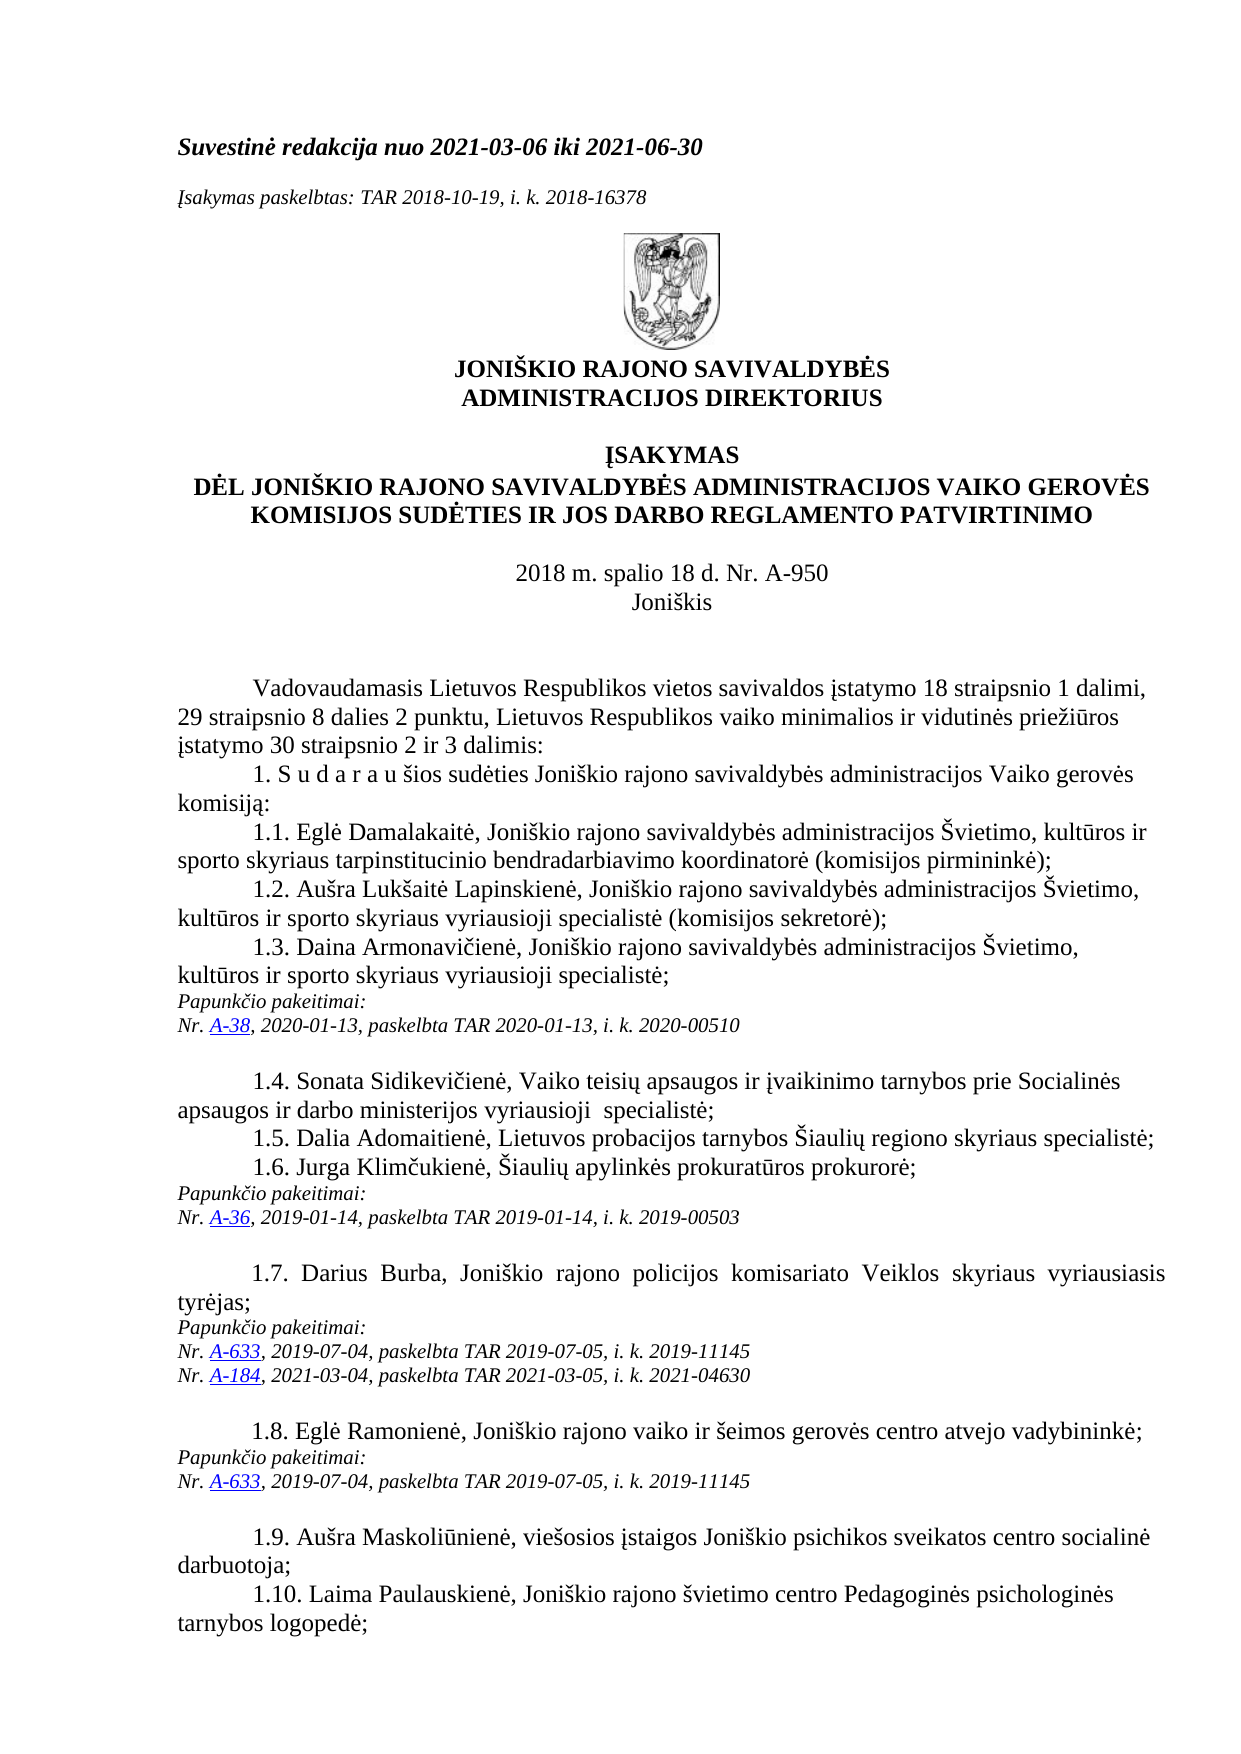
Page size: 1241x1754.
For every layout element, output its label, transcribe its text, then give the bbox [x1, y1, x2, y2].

text Įsakymas [177, 440, 1167, 469]
text 1.10. Laima Paulauskienė, Joniškio rajono švietimo centro Pedagoginės psichologinės tarnybos logopedė; [177, 1579, 1167, 1637]
text Nr. A-184, 2021-03-04, paskelbta TAR 2021-03-05, i. k. 2021-04630 [177, 1363, 1167, 1387]
text 1.5. Dalia Adomaitienė, Lietuvos probacijos tarnybos Šiaulių regiono skyriaus specialistė; [177, 1123, 1167, 1152]
text Nr. A-633, 2019-07-04, paskelbta TAR 2019-07-05, i. k. 2019-11145 [177, 1469, 1167, 1493]
text Nr. A-633, 2019-07-04, paskelbta TAR 2019-07-05, i. k. 2019-11145 [177, 1339, 1167, 1363]
text 1.1. Eglė Damalakaitė, Joniškio rajono savivaldybės administracijos Švietimo, kultūros ir sporto skyriaus tarpinstitucinio bendradarbiavimo koordinatorė (komisijos pirmininkė); [177, 817, 1167, 874]
text 1.3. Daina Armonavičienė, Joniškio rajono savivaldybės administracijos Švietimo, kultūros ir sporto skyriaus vyriausioji specialistė; [177, 932, 1167, 989]
text Nr. A-38, 2020-01-13, paskelbta TAR 2020-01-13, i. k. 2020-00510 [177, 1013, 1167, 1037]
text Papunkčio pakeitimai: [177, 1445, 1167, 1469]
text Joniškio rajono savivaldybės Administracijos direktorius [177, 354, 1167, 412]
text Vadovaudamasis Lietuvos Respublikos vietos savivaldos įstatymo 18 straipsnio 1 dalimi, 29 straipsnio 8 dalies 2 punktu, Lietuvos Respublikos vaiko minimalios ir vidutinės priežiūros įstatymo 30 straipsnio 2 ir 3 dalimis: [177, 673, 1167, 759]
text Nr. A-36, 2019-01-14, paskelbta TAR 2019-01-14, i. k. 2019-00503 [177, 1205, 1167, 1229]
text Papunkčio pakeitimai: [177, 1181, 1167, 1205]
text 1.8. Eglė Ramonienė, Joniškio rajono vaiko ir šeimos gerovės centro atvejo vadybininkė; [177, 1416, 1167, 1445]
text Papunkčio pakeitimai: [177, 989, 1167, 1013]
text Joniškis [177, 587, 1167, 615]
text Papunkčio pakeitimai: [177, 1315, 1167, 1339]
text 1.7. Darius Burba, Joniškio rajono policijos komisariato Veiklos skyriaus vyriausiasis tyrėjas; [177, 1258, 1167, 1315]
text DĖL JONIŠKIO RAJONO SAVIVALDYBĖS ADMINISTRACIJOS VAIKO GEROVĖS KOMISIJOS SUDĖTIES IR JOS DARBO REGLAMENTO PATVIRTINIMO [177, 472, 1167, 529]
text 2018 m. spalio 18 d. Nr. A-950 [177, 558, 1167, 587]
text 1. S u d a r a u šios sudėties Joniškio rajono savivaldybės administracijos Vaiko gerovės komisiją: [177, 759, 1167, 817]
text 1.6. Jurga Klimčukienė, Šiaulių apylinkės prokuratūros prokurorė; [177, 1152, 1167, 1181]
text Suvestinė redakcija nuo 2021-03-06 iki 2021-06-30 [177, 132, 1167, 161]
text 1.9. Aušra Maskoliūnienė, viešosios įstaigos Joniškio psichikos sveikatos centro socialinė darbuotoja; [177, 1522, 1167, 1579]
text 1.2. Aušra Lukšaitė Lapinskienė, Joniškio rajono savivaldybės administracijos Švietimo, kultūros ir sporto skyriaus vyriausioji specialistė (komisijos sekretorė); [177, 874, 1167, 932]
text 1.4. Sonata Sidikevičienė, Vaiko teisių apsaugos ir įvaikinimo tarnybos prie Socialinės apsaugos ir darbo ministerijos vyriausioji specialistė; [177, 1066, 1167, 1123]
text Įsakymas paskelbtas: TAR 2018-10-19, i. k. 2018-16378 [177, 185, 1167, 209]
